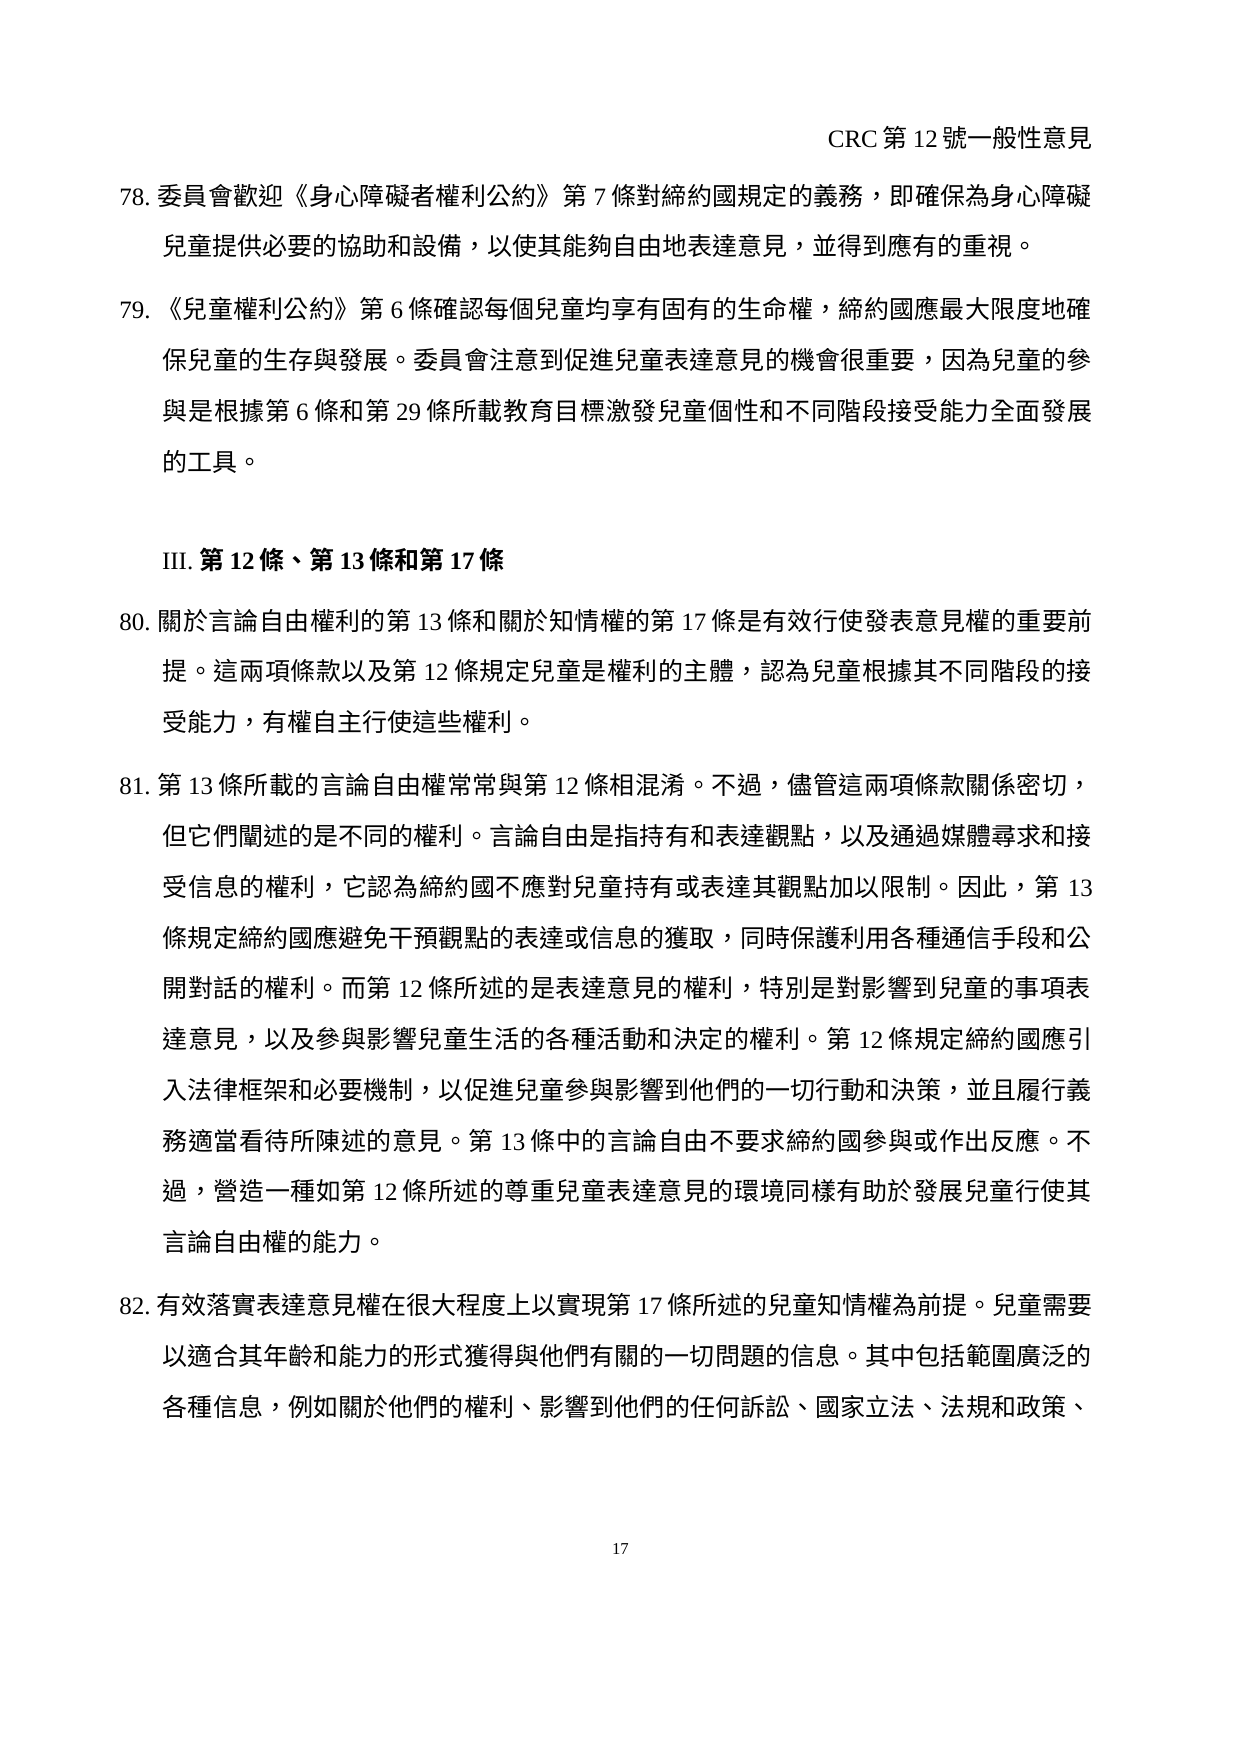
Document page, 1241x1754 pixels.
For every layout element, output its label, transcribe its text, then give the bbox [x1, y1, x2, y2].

text 80. 關於言論自由權利的第13條和關於知情權的第17條是有效行使發表意見權的重要前提。這兩項條款以及第12條規定兒童是權利的主體，認為兒童根據其不同階段的接受能力，有權自主行使這些權利。 [119, 601, 1093, 739]
text 78. 委員會歡迎《身心障礙者權利公約》第7條對締約國規定的義務，即確保為身心障礙兒童提供必要的協助和設備，以使其能夠自由地表達意見，並得到應有的重視。 [119, 176, 1093, 263]
text 82. 有效落實表達意見權在很大程度上以實現第17條所述的兒童知情權為前提。兒童需要以適合其年齡和能力的形式獲得與他們有關的一切問題的信息。其中包括範圍廣泛的各種信息，例如關於他們的權利、影響到他們的任何訴訟、國家立法、法規和政策、 [119, 1286, 1093, 1423]
list 第12條、第13條和第17條 [162, 543, 1092, 576]
text 81. 第13條所載的言論自由權常常與第12條相混淆。不過，儘管這兩項條款關係密切，但它們闡述的是不同的權利。言論自由是指持有和表達觀點，以及通過媒體尋求和接受信息的權利，它認為締約國不應對兒童持有或表達其觀點加以限制。因此，第13條規定締約國應避免干預觀點的表達或信息的獲取，同時保護利用各種通信手段和公開對話的權利。而第12條所述的是表達意見的權利，特別是對影響到兒童的事項表達意見，以及參與影響兒童生活的各種活動和決定的權利。第12條規定締約國應引入法律框架和必要機制，以促進兒童參與影響到他們的一切行動和決策，並且履行義務適當看待所陳述的意見。第13條中的言論自由不要求締約國參與或作出反應。不過，營造一種如第12條所述的尊重兒童表達意見的環境同樣有助於發展兒童行使其言論自由權的能力。 [119, 766, 1093, 1259]
text 79. 《兒童權利公約》第6條確認每個兒童均享有固有的生命權，締約國應最大限度地確保兒童的生存與發展。委員會注意到促進兒童表達意見的機會很重要，因為兒童的參與是根據第6條和第29條所載教育目標激發兒童個性和不同階段接受能力全面發展的工具。 [119, 290, 1093, 478]
